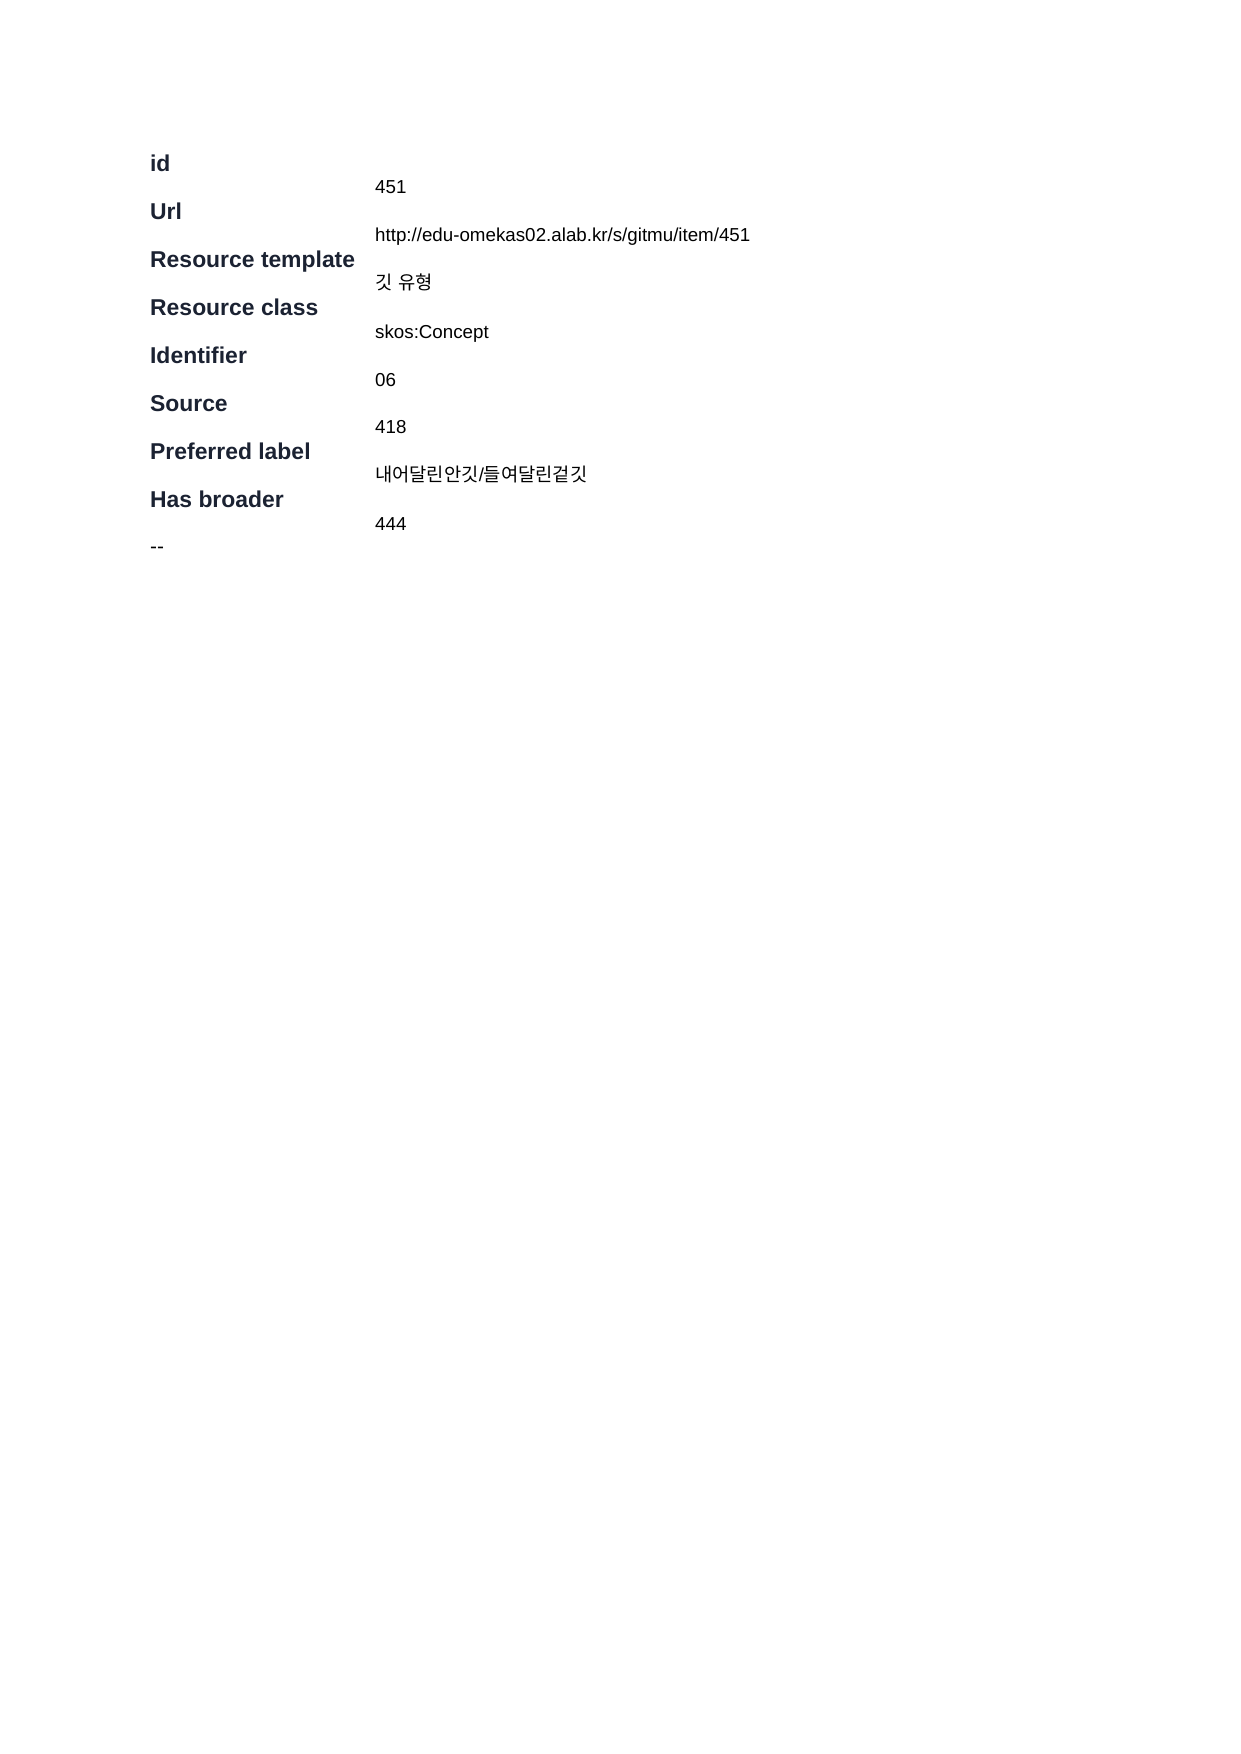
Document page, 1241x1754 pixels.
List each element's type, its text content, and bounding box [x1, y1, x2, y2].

text Source [150, 390, 1090, 416]
text 06 [375, 368, 1090, 390]
text Url [150, 198, 1090, 224]
text Identifier [150, 342, 1090, 368]
text 깃 유형 [375, 272, 1090, 294]
text 내어달린안깃/들여달린겉깃 [375, 464, 1090, 486]
text -- [150, 534, 1090, 558]
text Resource template [150, 246, 1090, 272]
text id [150, 150, 1090, 176]
text 444 [375, 513, 1090, 534]
text Resource class [150, 294, 1090, 320]
text skos:Concept [375, 320, 1090, 342]
text Has broader [150, 486, 1090, 513]
text http://edu-omekas02.alab.kr/s/gitmu/item/451 [375, 224, 1090, 246]
text 418 [375, 416, 1090, 438]
text 451 [375, 176, 1090, 198]
text Preferred label [150, 438, 1090, 464]
